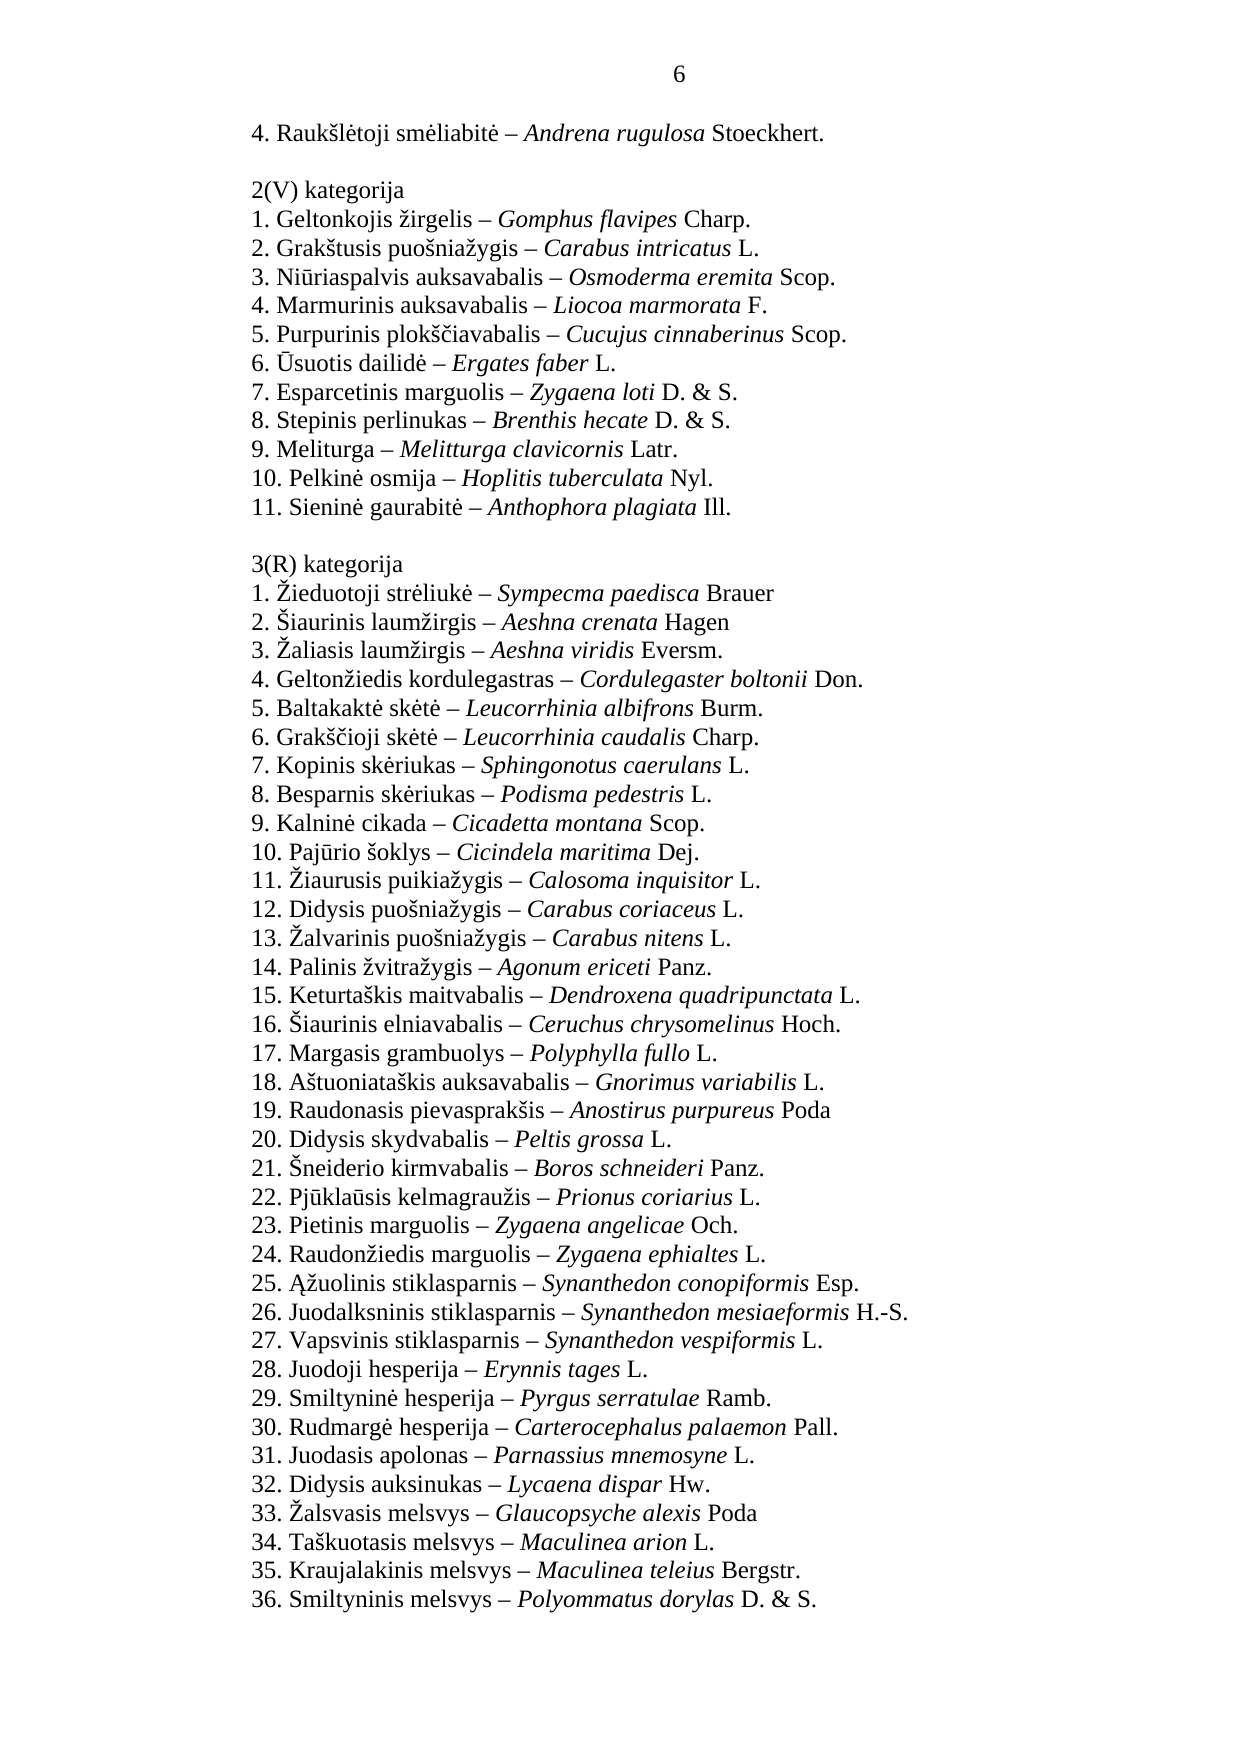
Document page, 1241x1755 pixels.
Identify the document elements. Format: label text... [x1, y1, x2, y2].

text 31. Juodasis apolonas – Parnassius mnemosyne L. [177, 1441, 1181, 1469]
text 7. Esparcetinis marguolis – Zygaena loti D. & S. [177, 377, 1181, 406]
text 2. Grakštusis puošniažygis – Carabus intricatus L. [177, 233, 1181, 262]
text 33. Žalsvasis melsvys – Glaucopsyche alexis Poda [177, 1498, 1181, 1527]
text 6. Ūsuotis dailidė – Ergates faber L. [177, 348, 1181, 377]
text 18. Aštuoniataškis auksavabalis – Gnorimus variabilis L. [177, 1067, 1181, 1096]
text 3. Žaliasis laumžirgis – Aeshna viridis Eversm. [177, 636, 1181, 664]
text 5. Baltakaktė skėtė – Leucorrhinia albifrons Burm. [177, 693, 1181, 722]
text 25. Ąžuolinis stiklasparnis – Synanthedon conopiformis Esp. [177, 1268, 1181, 1297]
text 8. Besparnis skėriukas – Podisma pedestris L. [177, 779, 1181, 808]
text 7. Kopinis skėriukas – Sphingonotus caerulans L. [177, 751, 1181, 779]
text 4. Marmurinis auksavabalis – Liocoa marmorata F. [177, 291, 1181, 319]
text 17. Margasis grambuolys – Polyphylla fullo L. [177, 1038, 1181, 1067]
text 14. Palinis žvitražygis – Agonum ericeti Panz. [177, 952, 1181, 981]
text 3. Niūriaspalvis auksavabalis – Osmoderma eremita Scop. [177, 262, 1181, 291]
text 1. Geltonkojis žirgelis – Gomphus flavipes Charp. [177, 204, 1181, 233]
text 29. Smiltyninė hesperija – Pyrgus serratulae Ramb. [177, 1383, 1181, 1412]
text 36. Smiltyninis melsvys – Polyommatus dorylas D. & S. [177, 1584, 1181, 1613]
text 16. Šiaurinis elniavabalis – Ceruchus chrysomelinus Hoch. [177, 1009, 1181, 1038]
text 12. Didysis puošniažygis – Carabus coriaceus L. [177, 894, 1181, 923]
text 13. Žalvarinis puošniažygis – Carabus nitens L. [177, 923, 1181, 952]
text 26. Juodalksninis stiklasparnis – Synanthedon mesiaeformis H.-S. [177, 1297, 1181, 1326]
text 11. Žiaurusis puikiažygis – Calosoma inquisitor L. [177, 866, 1181, 894]
text 20. Didysis skydvabalis – Peltis grossa L. [177, 1124, 1181, 1153]
text 10. Pajūrio šoklys – Cicindela maritima Dej. [177, 837, 1181, 866]
text 27. Vapsvinis stiklasparnis – Synanthedon vespiformis L. [177, 1326, 1181, 1354]
text 2(V) kategorija [177, 176, 1181, 204]
text 32. Didysis auksinukas – Lycaena dispar Hw. [177, 1469, 1181, 1498]
text 28. Juodoji hesperija – Erynnis tages L. [177, 1354, 1181, 1383]
text 6. Grakščioji skėtė – Leucorrhinia caudalis Charp. [177, 722, 1181, 751]
text 4. Geltonžiedis kordulegastras – Cordulegaster boltonii Don. [177, 664, 1181, 693]
text 9. Meliturga – Melitturga clavicornis Latr. [177, 434, 1181, 463]
text 2. Šiaurinis laumžirgis – Aeshna crenata Hagen [177, 607, 1181, 636]
text 15. Keturtaškis maitvabalis – Dendroxena quadripunctata L. [177, 981, 1181, 1009]
text 9. Kalninė cikada – Cicadetta montana Scop. [177, 808, 1181, 837]
text 35. Kraujalakinis melsvys – Maculinea teleius Bergstr. [177, 1556, 1181, 1584]
text 34. Taškuotasis melsvys – Maculinea arion L. [177, 1527, 1181, 1556]
text 4. Raukšlėtoji smėliabitė – Andrena rugulosa Stoeckhert. [177, 118, 1181, 147]
text 23. Pietinis marguolis – Zygaena angelicae Och. [177, 1211, 1181, 1239]
text 5. Purpurinis plokščiavabalis – Cucujus cinnaberinus Scop. [177, 319, 1181, 348]
text 11. Sieninė gaurabitė – Anthophora plagiata Ill. [177, 492, 1181, 521]
text 22. Pjūklaūsis kelmagraužis – Prionus coriarius L. [177, 1182, 1181, 1211]
text 21. Šneiderio kirmvabalis – Boros schneideri Panz. [177, 1153, 1181, 1182]
text 10. Pelkinė osmija – Hoplitis tuberculata Nyl. [177, 463, 1181, 492]
text 1. Žieduotoji strėliukė – Sympecma paedisca Brauer [177, 578, 1181, 607]
text 19. Raudonasis pievasprakšis – Anostirus purpureus Poda [177, 1096, 1181, 1124]
text 8. Stepinis perlinukas – Brenthis hecate D. & S. [177, 406, 1181, 434]
text 3(R) kategorija [177, 549, 1181, 578]
text 24. Raudonžiedis marguolis – Zygaena ephialtes L. [177, 1239, 1181, 1268]
text 30. Rudmargė hesperija – Carterocephalus palaemon Pall. [177, 1412, 1181, 1441]
